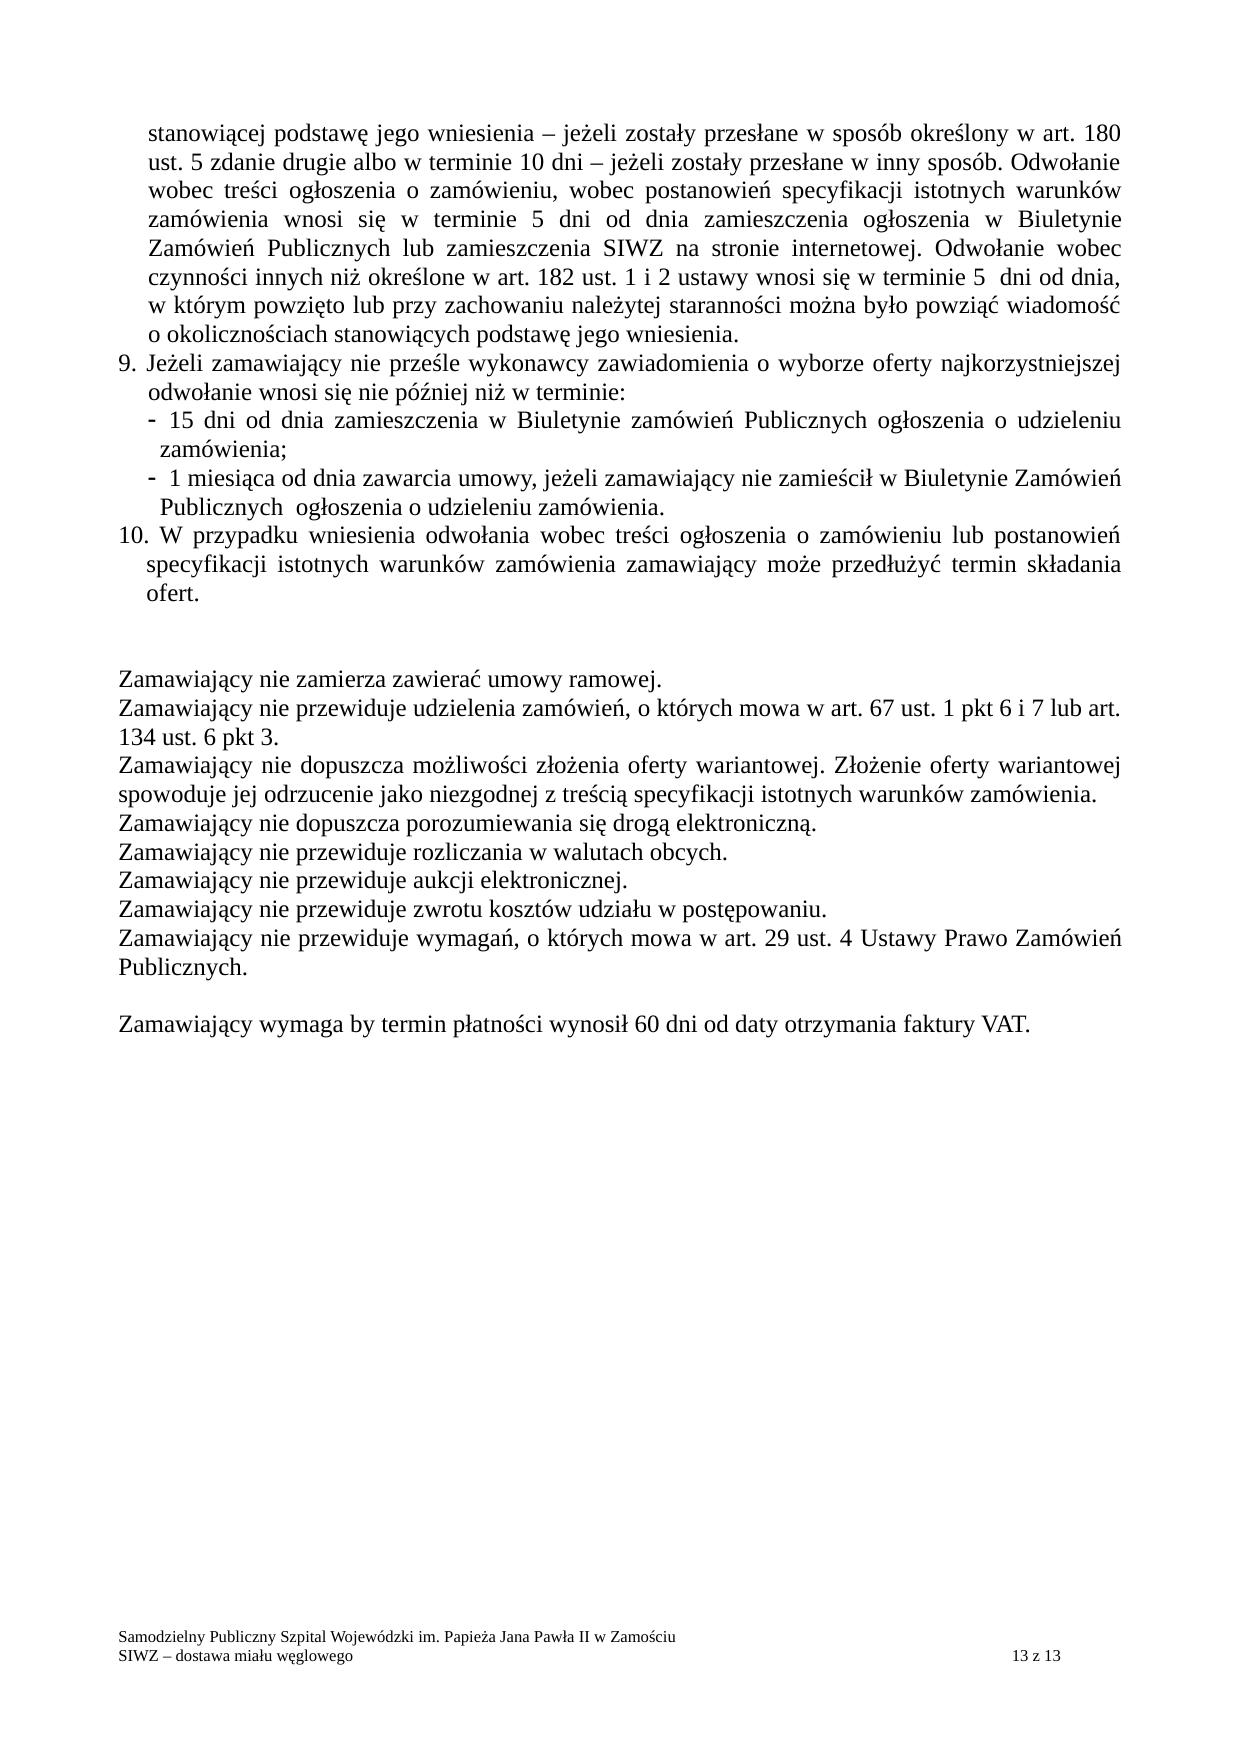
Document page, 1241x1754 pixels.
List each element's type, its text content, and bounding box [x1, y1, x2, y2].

text Zamawiający nie dopuszcza porozumiewania się drogą elektroniczną. [118, 808, 1122, 837]
text Zamawiający nie przewiduje rozliczania w walutach obcych. [118, 837, 1122, 866]
list 1 miesiąca od dnia zawarcia umowy, jeżeli zamawiający nie zamieścił w Biuletynie Zamówień Publicznych ogłoszenia o udzieleniu zamówienia. [148, 463, 1122, 521]
text Zamawiający nie przewiduje wymagań, o których mowa w art. 29 ust. 4 Ustawy Prawo Zamówień Publicznych. [118, 923, 1122, 981]
text 10. W przypadku wniesienia odwołania wobec treści ogłoszenia o zamówieniu lub postanowień specyfikacji istotnych warunków zamówienia zamawiający może przedłużyć termin składania ofert. [118, 521, 1122, 607]
text Zamawiający nie przewiduje aukcji elektronicznej. [118, 866, 1122, 894]
text Zamawiający nie przewiduje zwrotu kosztów udziału w postępowaniu. [118, 894, 1122, 923]
text Zamawiający nie przewiduje udzielenia zamówień, o których mowa w art. 67 ust. 1 pkt 6 i 7 lub art. 134 ust. 6 pkt 3. [118, 693, 1122, 751]
list 15 dni od dnia zamieszczenia w Biuletynie zamówień Publicznych ogłoszenia o udzieleniu zamówienia; [148, 406, 1122, 463]
text Zamawiający nie zamierza zawierać umowy ramowej. [118, 664, 1122, 693]
list Jeżeli zamawiający nie prześle wykonawcy zawiadomienia o wyborze oferty najkorzystniejszej odwołanie wnosi się nie później niż w terminie: [118, 348, 1122, 406]
text Zamawiający nie dopuszcza możliwości złożenia oferty wariantowej. Złożenie oferty wariantowej spowoduje jej odrzucenie jako niezgodnej z treścią specyfikacji istotnych warunków zamówienia. [118, 751, 1122, 808]
list stanowiącej podstawę jego wniesienia – jeżeli zostały przesłane w sposób określony w art. 180 ust. 5 zdanie drugie albo w terminie 10 dni – jeżeli zostały przesłane w inny sposób. Odwołanie wobec treści ogłoszenia o zamówieniu, wobec postanowień specyfikacji istotnych warunków zamówienia wnosi się w terminie 5 dni od dnia zamieszczenia ogłoszenia w Biuletynie Zamówień Publicznych lub zamieszczenia SIWZ na stronie internetowej. Odwołanie wobec czynności innych niż określone w art. 182 ust. 1 i 2 ustawy wnosi się w terminie 5 dni od dnia, w którym powzięto lub przy zachowaniu należytej staranności można było powziąć wiadomość o okolicznościach stanowiących podstawę jego wniesienia. [118, 118, 1122, 348]
text Zamawiający wymaga by termin płatności wynosił 60 dni od daty otrzymania faktury VAT. [118, 1009, 1122, 1038]
